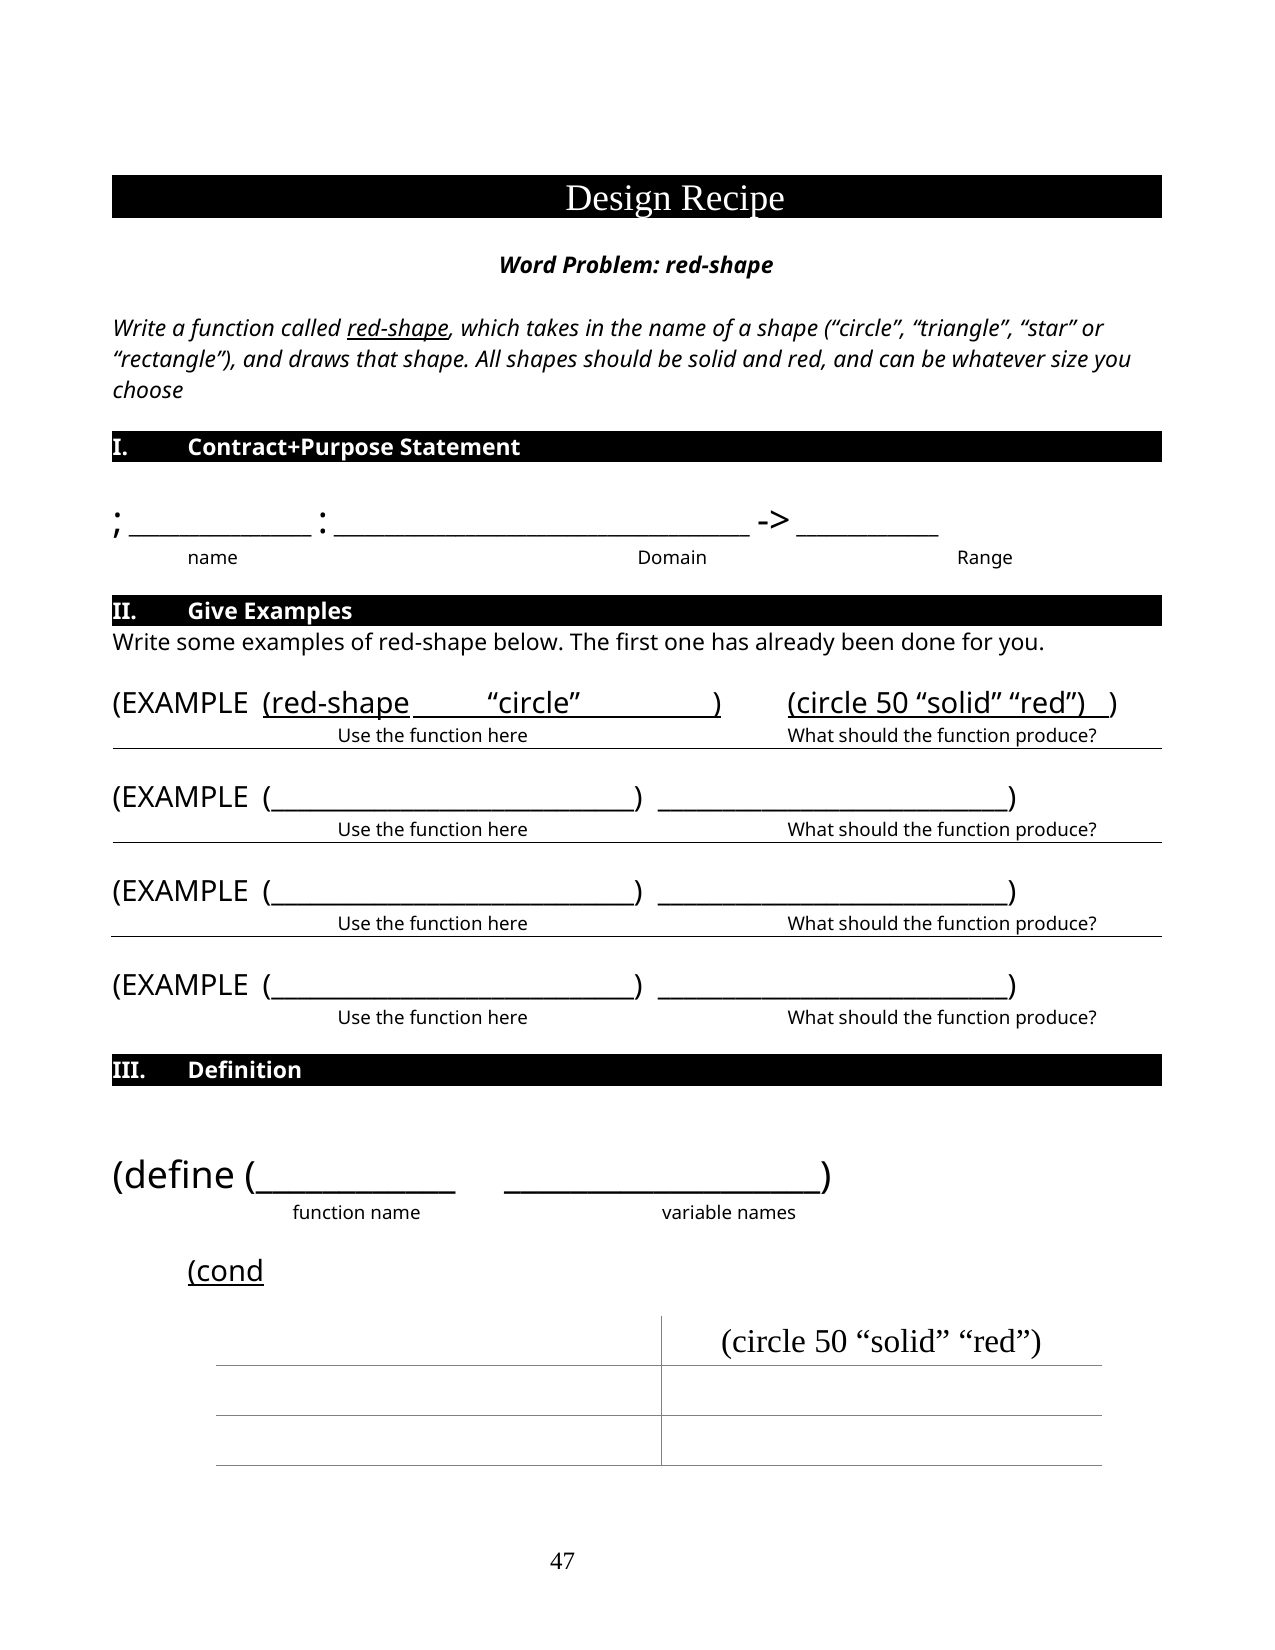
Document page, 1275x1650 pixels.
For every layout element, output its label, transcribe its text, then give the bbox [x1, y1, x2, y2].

subtitle Design Recipe [112, 175, 1162, 218]
subtitle Give Examples [112, 595, 1162, 626]
text (define (____________ ___________________) [112, 1148, 1162, 1199]
table_header [216, 1316, 661, 1365]
text function name variable names [112, 1199, 1162, 1225]
subtitle Definition [112, 1054, 1162, 1086]
text Use the function here What should the function produce? [112, 816, 1162, 842]
text Use the function here What should the function produce? [112, 722, 1162, 748]
text ; __________________ : _________________________________________ -> ______________ [112, 493, 1162, 544]
text Write a function called red-shape, which takes in the name of a shape (“circle”, “triangle”, “star” or “rectangle”), and draws that shape. All shapes should be solid and red, and can be whatever size you choose [112, 312, 1162, 406]
text (EXAMPLE (____________________________) ___________________________) [112, 777, 1162, 816]
text Use the function here What should the function produce? [112, 910, 1162, 936]
table_cell [216, 1366, 661, 1415]
text name Domain Range [112, 544, 1162, 570]
text (EXAMPLE (red-shape “circle” ) (circle 50 “solid” “red”) ) [112, 683, 1162, 722]
table_cell [662, 1366, 1102, 1415]
text Use the function here What should the function produce? [112, 1004, 1162, 1029]
text (EXAMPLE (____________________________) ___________________________) [112, 870, 1162, 910]
table_cell [662, 1416, 1102, 1465]
text Write some examples of red-shape below. The first one has already been done for you. [112, 626, 1162, 657]
text (EXAMPLE (____________________________) ___________________________) [112, 964, 1162, 1004]
table_cell [216, 1416, 661, 1465]
table_header (circle 50 “solid” “red”) [662, 1316, 1102, 1365]
text Word Problem: red-shape [112, 249, 1162, 281]
subtitle Contract+Purpose Statement [112, 431, 1162, 462]
text (cond [112, 1250, 1162, 1290]
